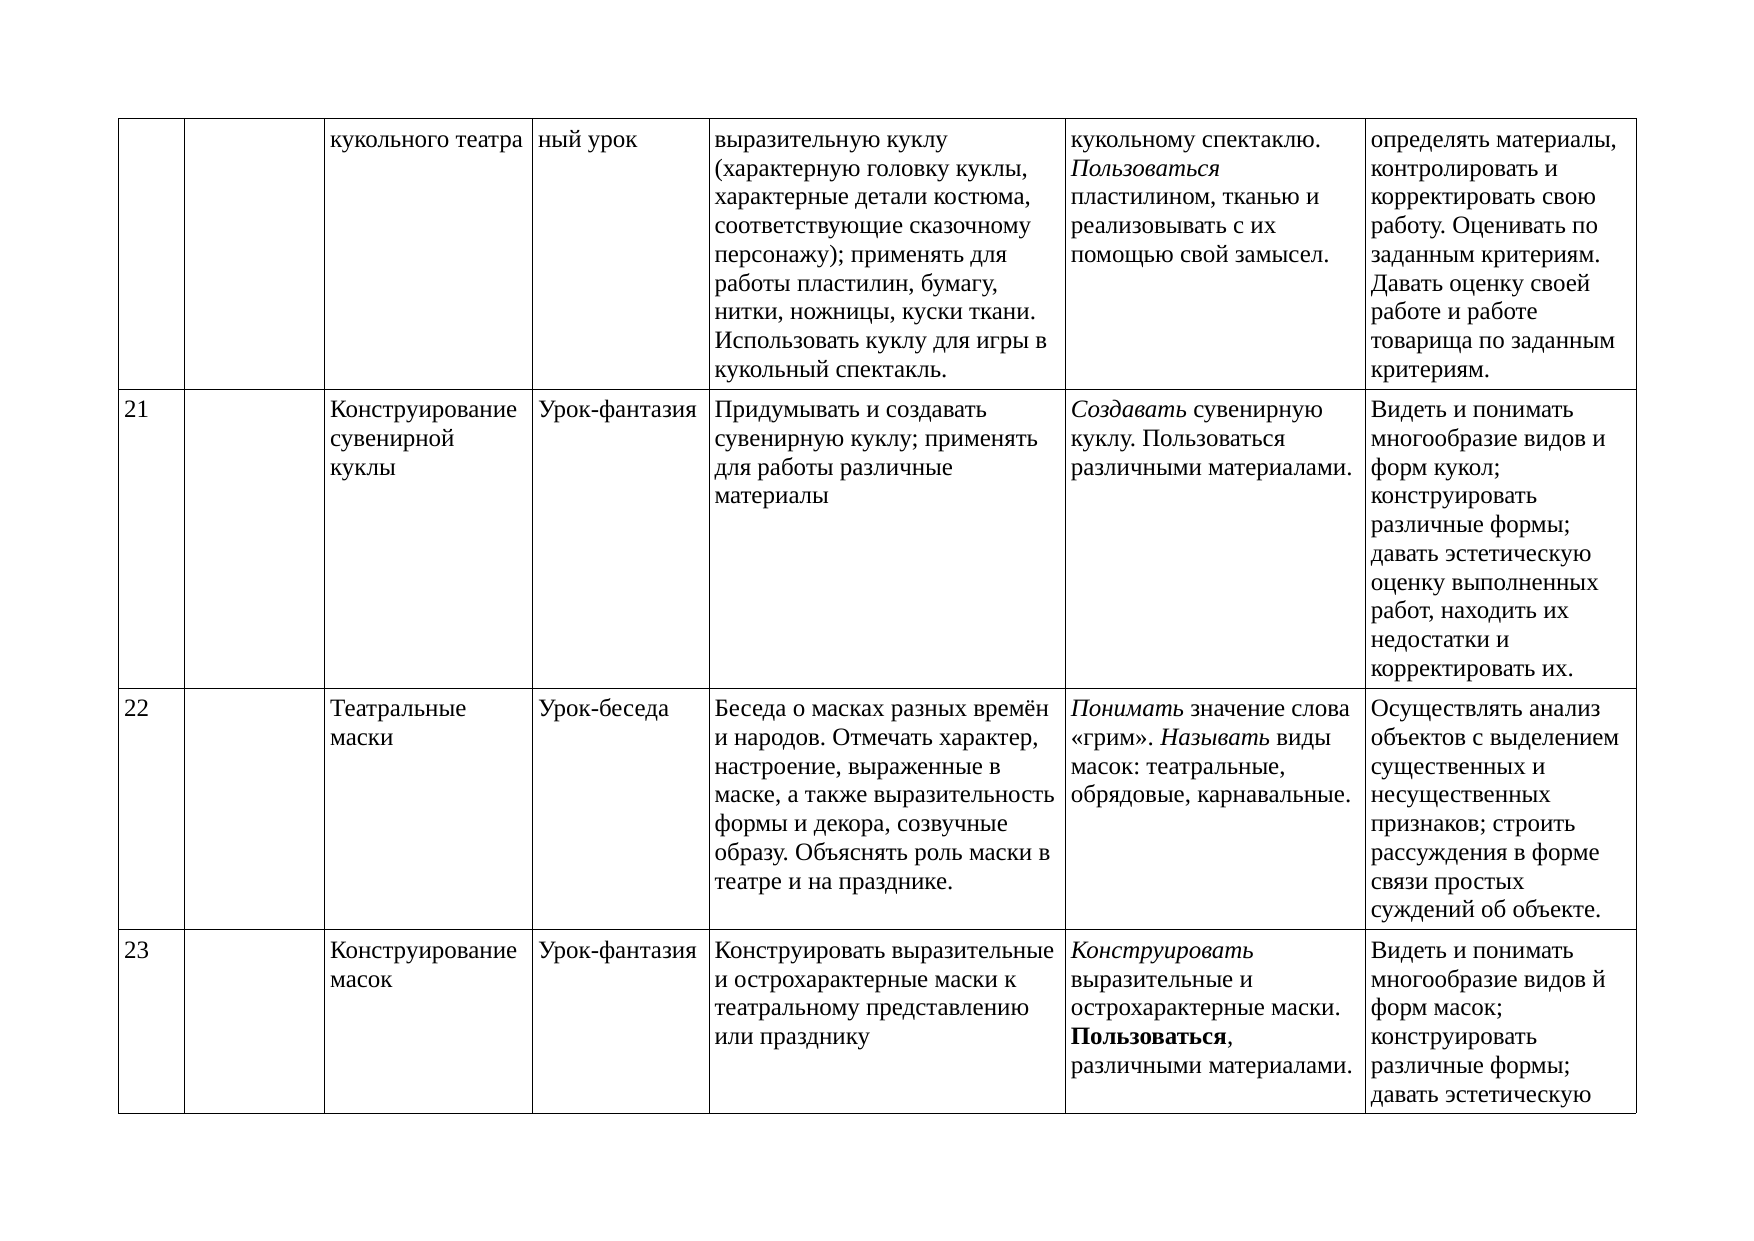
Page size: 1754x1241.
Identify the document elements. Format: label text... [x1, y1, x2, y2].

table_cell [119, 119, 184, 388]
table_cell 22 [119, 689, 184, 929]
table_cell 21 [119, 390, 184, 687]
table_cell Конструировать выразительные и острохарактерные маски к театральному представлению или празднику [710, 930, 1065, 1113]
table_cell Урок-фантазия [533, 390, 709, 687]
table_cell 23 [119, 930, 184, 1113]
table_cell Осуществлять анализ объектов с выделением существенных и несущественных признаков; строить рассуждения в форме связи простых суждений об объекте. [1366, 689, 1636, 929]
table_cell [185, 119, 324, 388]
table_cell Конструировать выразительные и острохарактерные маски. Пользоваться, различными материалами. [1066, 930, 1365, 1113]
table_cell Видеть и понимать многообразие видов й форм масок; конструировать различные формы; давать эстетическую [1366, 930, 1636, 1113]
table_cell Придумывать и создавать сувенирную куклу; применять для работы различные материалы [710, 390, 1065, 687]
table_cell кукольному спектаклю. Пользоваться пластилином, тканью и реализовывать с их помощью свой замысел. [1066, 119, 1365, 388]
table_cell Понимать значение слова «грим». Называть виды масок: театральные, обрядовые, карнавальные. [1066, 689, 1365, 929]
table_cell [185, 930, 324, 1113]
table_cell [185, 689, 324, 929]
table_cell Урок-фантазия [533, 930, 709, 1113]
table_cell выразительную куклу (характерную головку куклы, характерные детали костюма, соответствующие сказочному персонажу); применять для работы пластилин, бумагу, нитки, ножницы, куски ткани. Использовать куклу для игры в кукольный спектакль. [710, 119, 1065, 388]
table_cell Создавать сувенирную куклу. Пользоваться различными материалами. [1066, 390, 1365, 687]
table_cell [185, 390, 324, 687]
table_cell Театральные маски [325, 689, 532, 929]
table_cell ный урок [533, 119, 709, 388]
table_cell определять материалы, контролировать и корректировать свою работу. Оценивать по заданным критериям. Давать оценку своей работе и работе товарища по заданным критериям. [1366, 119, 1636, 388]
table_cell Конструирование сувенирной куклы [325, 390, 532, 687]
table_cell кукольного театра [325, 119, 532, 388]
table_cell Урок-беседа [533, 689, 709, 929]
table_cell Конструирование масок [325, 930, 532, 1113]
table_cell Видеть и понимать многообразие видов и форм кукол; конструировать различные формы; давать эстетическую оценку выполненных работ, находить их недостатки и корректировать их. [1366, 390, 1636, 687]
table_cell Беседа о масках разных времён и народов. Отмечать характер, настроение, выраженные в маске, а также выразительность формы и декора, созвучные образу. Объяснять роль маски в театре и на празднике. [710, 689, 1065, 929]
